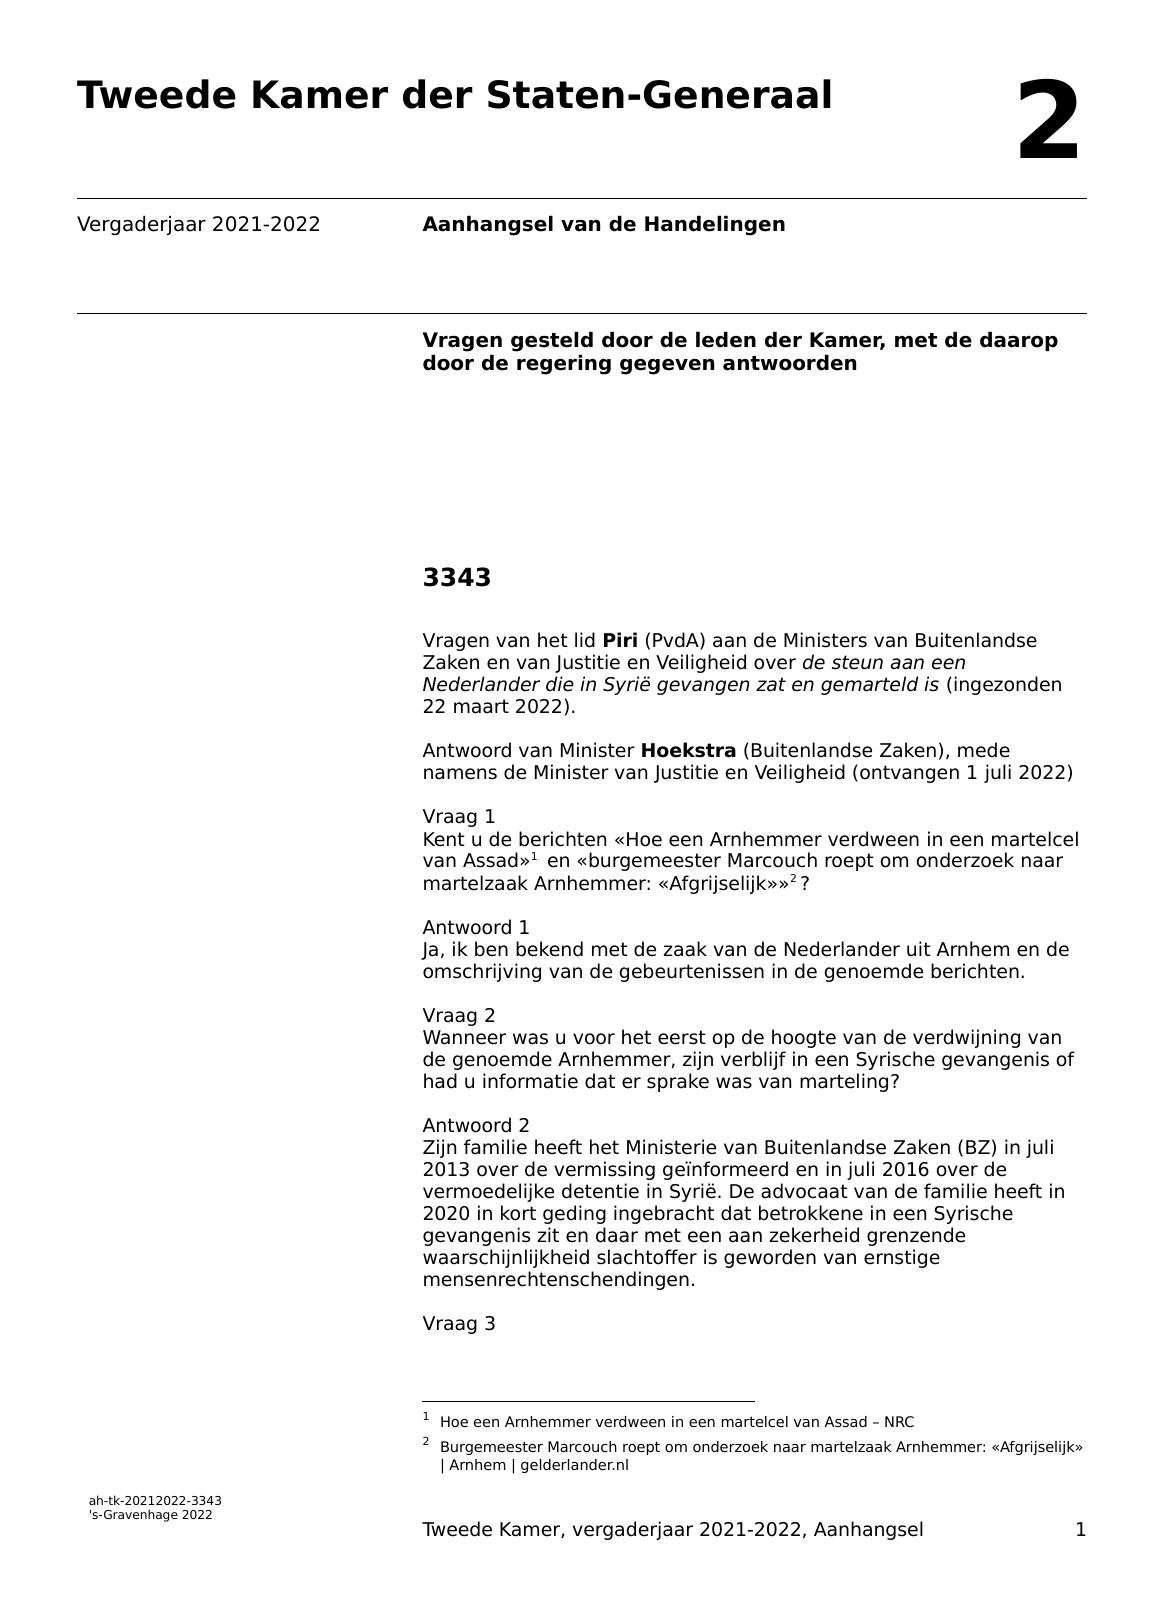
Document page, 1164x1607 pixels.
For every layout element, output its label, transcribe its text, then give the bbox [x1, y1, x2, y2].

text Antwoord van Minister Hoekstra (Buitenlandse Zaken), mede namens de Minister van Justitie en Veiligheid (ontvangen 1 juli 2022) [422, 740, 1087, 784]
table_cell Aanhangsel van de Handelingen [422, 199, 1087, 313]
text ah-tk-20212022-3343 [88, 1494, 323, 1508]
text Vraag 2 [422, 1005, 1087, 1027]
text Kent u de berichten «Hoe een Arnhemmer verdween in een martelcel van Assad» en «burgemeester Marcouch roept om onderzoek naar martelzaak Arnhemmer: «Afgrijselijk»»? [422, 828, 1087, 894]
text Antwoord 2 [422, 1115, 1087, 1137]
table_cell [77, 314, 422, 375]
table_cell Vragen gesteld door de leden der Kamer, met de daarop door de regering gegeven antwoorden [422, 314, 1087, 375]
text Vraag 3 [422, 1313, 1087, 1335]
table_cell Vergaderjaar 2021-2022 [77, 199, 422, 313]
text Wanneer was u voor het eerst op de hoogte van de verdwijning van de genoemde Arnhemmer, zijn verblijf in een Syrische gevangenis of had u informatie dat er sprake was van marteling? [422, 1027, 1087, 1093]
text Zijn familie heeft het Ministerie van Buitenlandse Zaken (BZ) in juli 2013 over de vermissing geïnformeerd en in juli 2016 over de vermoedelijke detentie in Syrië. De advocaat van de familie heeft in 2020 in kort geding ingebracht dat betrokkene in een Syrische gevangenis zit en daar met een aan zekerheid grenzende waarschijnlijkheid slachtoffer is geworden van ernstige mensenrechtenschendingen. [422, 1137, 1087, 1291]
text 's-Gravenhage 2022 [88, 1508, 323, 1522]
text Burgemeester Marcouch roept om onderzoek naar martelzaak Arnhemmer: «Afgrijselijk» | Arnhem | gelderlander.nl [422, 1435, 1087, 1474]
text Vraag 1 [422, 806, 1087, 828]
table_header 2 [886, 59, 1087, 198]
text Antwoord 1 [422, 917, 1087, 938]
text Hoe een Arnhemmer verdween in een martelcel van Assad – NRC [422, 1410, 1087, 1432]
text Ja, ik ben bekend met de zaak van de Nederlander uit Arnhem en de omschrijving van de gebeurtenissen in de genoemde berichten. [422, 938, 1087, 982]
text Vragen van het lid Piri (PvdA) aan de Ministers van Buitenlandse Zaken en van Justitie en Veiligheid over de steun aan een Nederlander die in Syrië gevangen zat en gemarteld is (ingezonden 22 maart 2022). [422, 630, 1087, 718]
text 3343 [422, 563, 1087, 592]
table_header Tweede Kamer der Staten-Generaal [77, 59, 886, 198]
